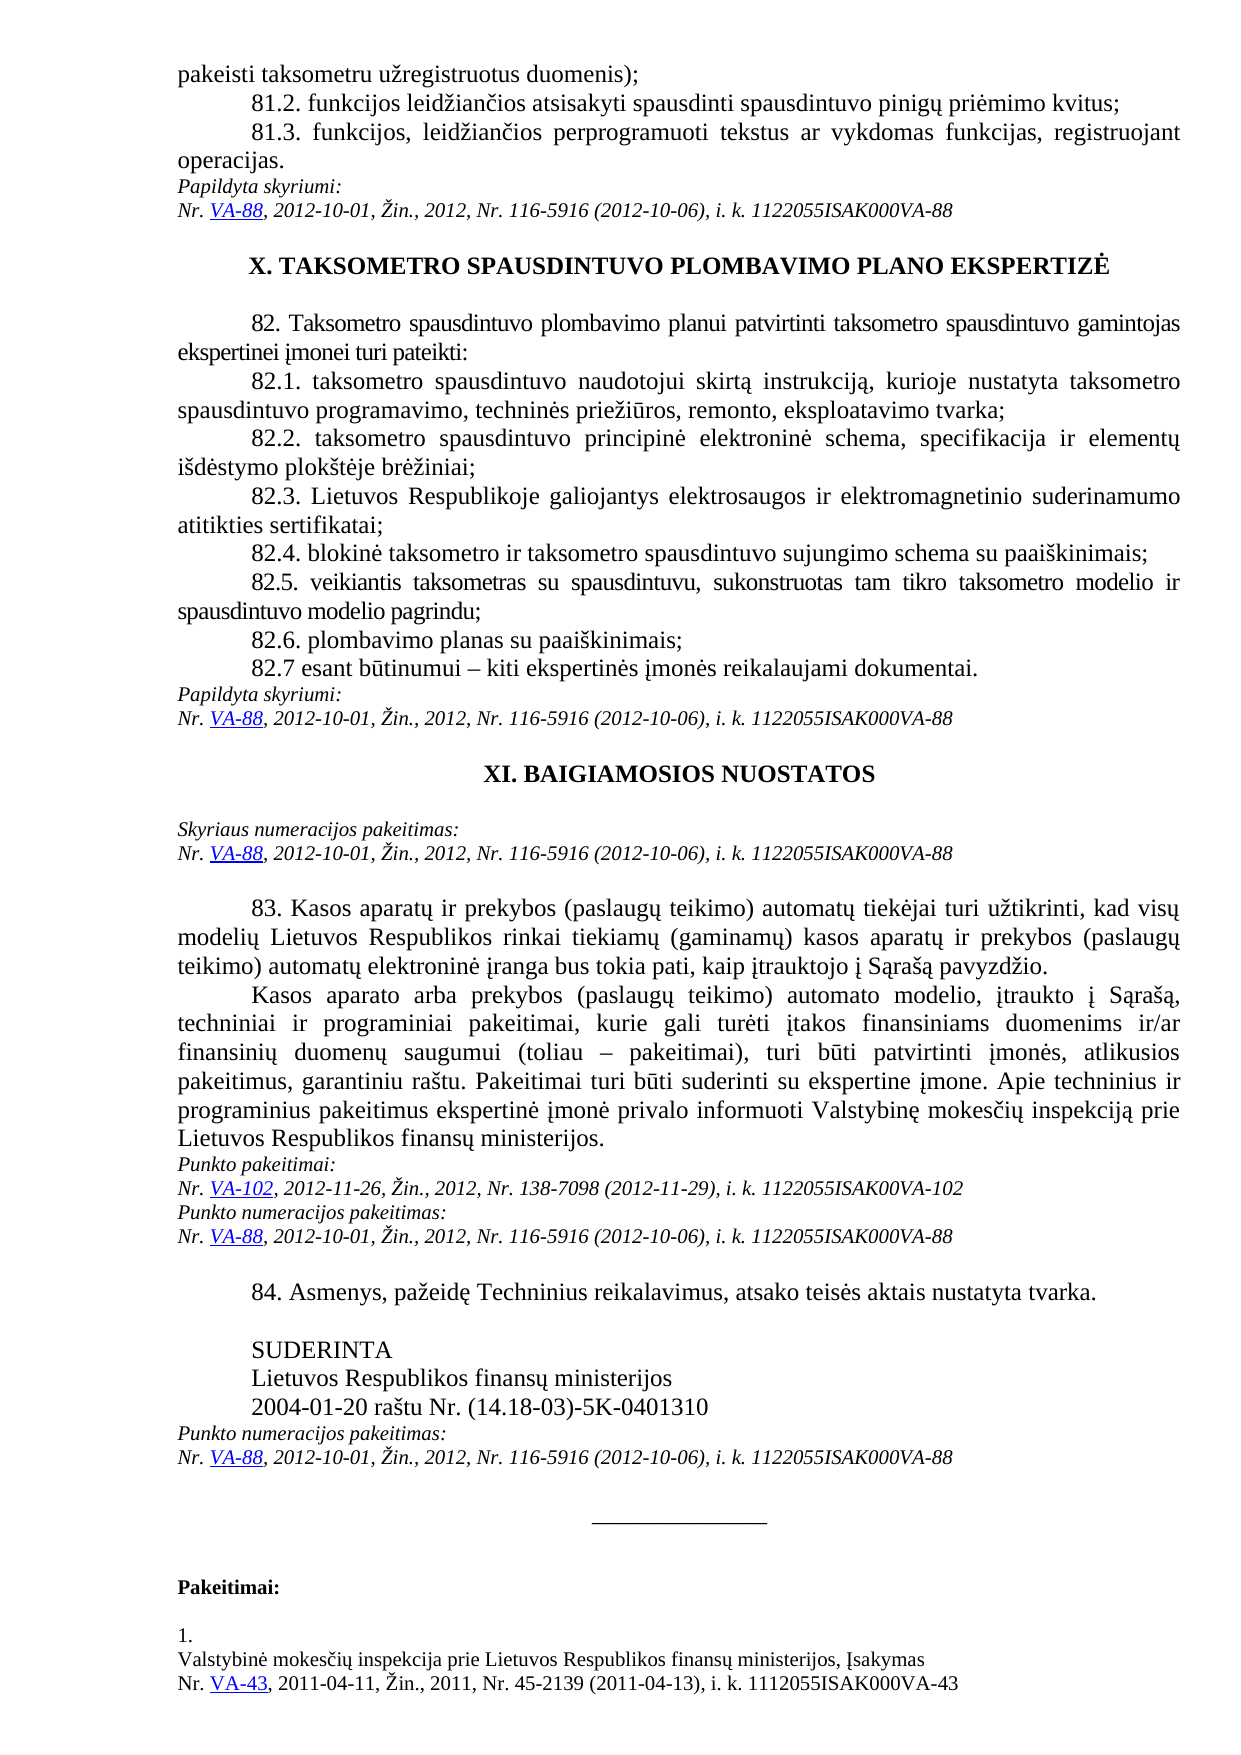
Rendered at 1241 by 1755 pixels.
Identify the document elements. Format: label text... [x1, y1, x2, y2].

text Nr. VA-88, 2012-10-01, Žin., 2012, Nr. 116-5916 (2012-10-06), i. k. 1122055ISAK000VA-88 [177, 1445, 1181, 1469]
text 83. Kasos aparatų ir prekybos (paslaugų teikimo) automatų tiekėjai turi užtikrinti, kad visų modelių Lietuvos Respublikos rinkai tiekiamų (gaminamų) kasos aparatų ir prekybos (paslaugų teikimo) automatų elektroninė įranga bus tokia pati, kaip įtrauktojo į Sąrašą pavyzdžio. [177, 893, 1181, 980]
text ______________ [177, 1498, 1181, 1527]
text 84. Asmenys, pažeidę Techninius reikalavimus, atsako teisės aktais nustatyta tvarka. [177, 1277, 1181, 1306]
text SUDERINTA [177, 1335, 1181, 1363]
text 81.2. funkcijos leidžiančios atsisakyti spausdinti spausdintuvo pinigų priėmimo kvitus; [177, 88, 1181, 117]
text Nr. VA-88, 2012-10-01, Žin., 2012, Nr. 116-5916 (2012-10-06), i. k. 1122055ISAK000VA-88 [177, 198, 1181, 222]
text Valstybinė mokesčių inspekcija prie Lietuvos Respublikos finansų ministerijos, Įsakymas [177, 1647, 1181, 1671]
text Nr. VA-102, 2012-11-26, Žin., 2012, Nr. 138-7098 (2012-11-29), i. k. 1122055ISAK00VA-102 [177, 1176, 1181, 1200]
text 81.3. funkcijos, leidžiančios perprogramuoti tekstus ar vykdomas funkcijas, registruojant operacijas. [177, 117, 1181, 174]
text 82.6. plombavimo planas su paaiškinimais; [177, 625, 1181, 653]
text Nr. VA-88, 2012-10-01, Žin., 2012, Nr. 116-5916 (2012-10-06), i. k. 1122055ISAK000VA-88 [177, 706, 1181, 730]
text Punkto numeracijos pakeitimas: [177, 1200, 1181, 1224]
text Punkto pakeitimai: [177, 1152, 1181, 1176]
text Nr. VA-43, 2011-04-11, Žin., 2011, Nr. 45-2139 (2011-04-13), i. k. 1112055ISAK000VA-43 [177, 1671, 1181, 1695]
text Papildyta skyriumi: [177, 174, 1181, 198]
text XI. BAIGIAMOSIOS NUOSTATOS [177, 759, 1181, 788]
text pakeisti taksometru užregistruotus duomenis); [177, 59, 1181, 88]
text Punkto numeracijos pakeitimas: [177, 1421, 1181, 1445]
text Kasos aparato arba prekybos (paslaugų teikimo) automato modelio, įtraukto į Sąrašą, techniniai ir programiniai pakeitimai, kurie gali turėti įtakos finansiniams duomenims ir/ar finansinių duomenų saugumui (toliau – pakeitimai), turi būti patvirtinti įmonės, atlikusios pakeitimus, garantiniu raštu. Pakeitimai turi būti suderinti su ekspertine įmone. Apie techninius ir programinius pakeitimus ekspertinė įmonė privalo informuoti Valstybinę mokesčių inspekciją prie Lietuvos Respublikos finansų ministerijos. [177, 980, 1181, 1152]
text 82.4. blokinė taksometro ir taksometro spausdintuvo sujungimo schema su paaiškinimais; [177, 538, 1181, 567]
text X. TAKSOMETRO SPAUSDINTUVO PLOMBAVIMO PLANO EKSPERTIZĖ [177, 251, 1181, 280]
text Skyriaus numeracijos pakeitimas: [177, 817, 1181, 841]
text 1. [177, 1623, 1181, 1647]
text Papildyta skyriumi: [177, 682, 1181, 706]
text 82.2. taksometro spausdintuvo principinė elektroninė schema, specifikacija ir elementų išdėstymo plokštėje brėžiniai; [177, 423, 1181, 481]
text Nr. VA-88, 2012-10-01, Žin., 2012, Nr. 116-5916 (2012-10-06), i. k. 1122055ISAK000VA-88 [177, 1224, 1181, 1248]
text Lietuvos Respublikos finansų ministerijos [177, 1363, 1181, 1392]
text 82.3. Lietuvos Respublikoje galiojantys elektrosaugos ir elektromagnetinio suderinamumo atitikties sertifikatai; [177, 481, 1181, 538]
text Nr. VA-88, 2012-10-01, Žin., 2012, Nr. 116-5916 (2012-10-06), i. k. 1122055ISAK000VA-88 [177, 841, 1181, 865]
text 2004-01-20 raštu Nr. (14.18-03)-5K-0401310 [177, 1392, 1181, 1421]
text 82.5. veikiantis taksometras su spausdintuvu, sukonstruotas tam tikro taksometro modelio ir spausdintuvo modelio pagrindu; [177, 567, 1181, 625]
text 82. Taksometro spausdintuvo plombavimo planui patvirtinti taksometro spausdintuvo gamintojas ekspertinei įmonei turi pateikti: [177, 308, 1181, 366]
text 82.7 esant būtinumui – kiti ekspertinės įmonės reikalaujami dokumentai. [177, 653, 1181, 682]
text Pakeitimai: [177, 1575, 1181, 1599]
text 82.1. taksometro spausdintuvo naudotojui skirtą instrukciją, kurioje nustatyta taksometro spausdintuvo programavimo, techninės priežiūros, remonto, eksploatavimo tvarka; [177, 366, 1181, 423]
